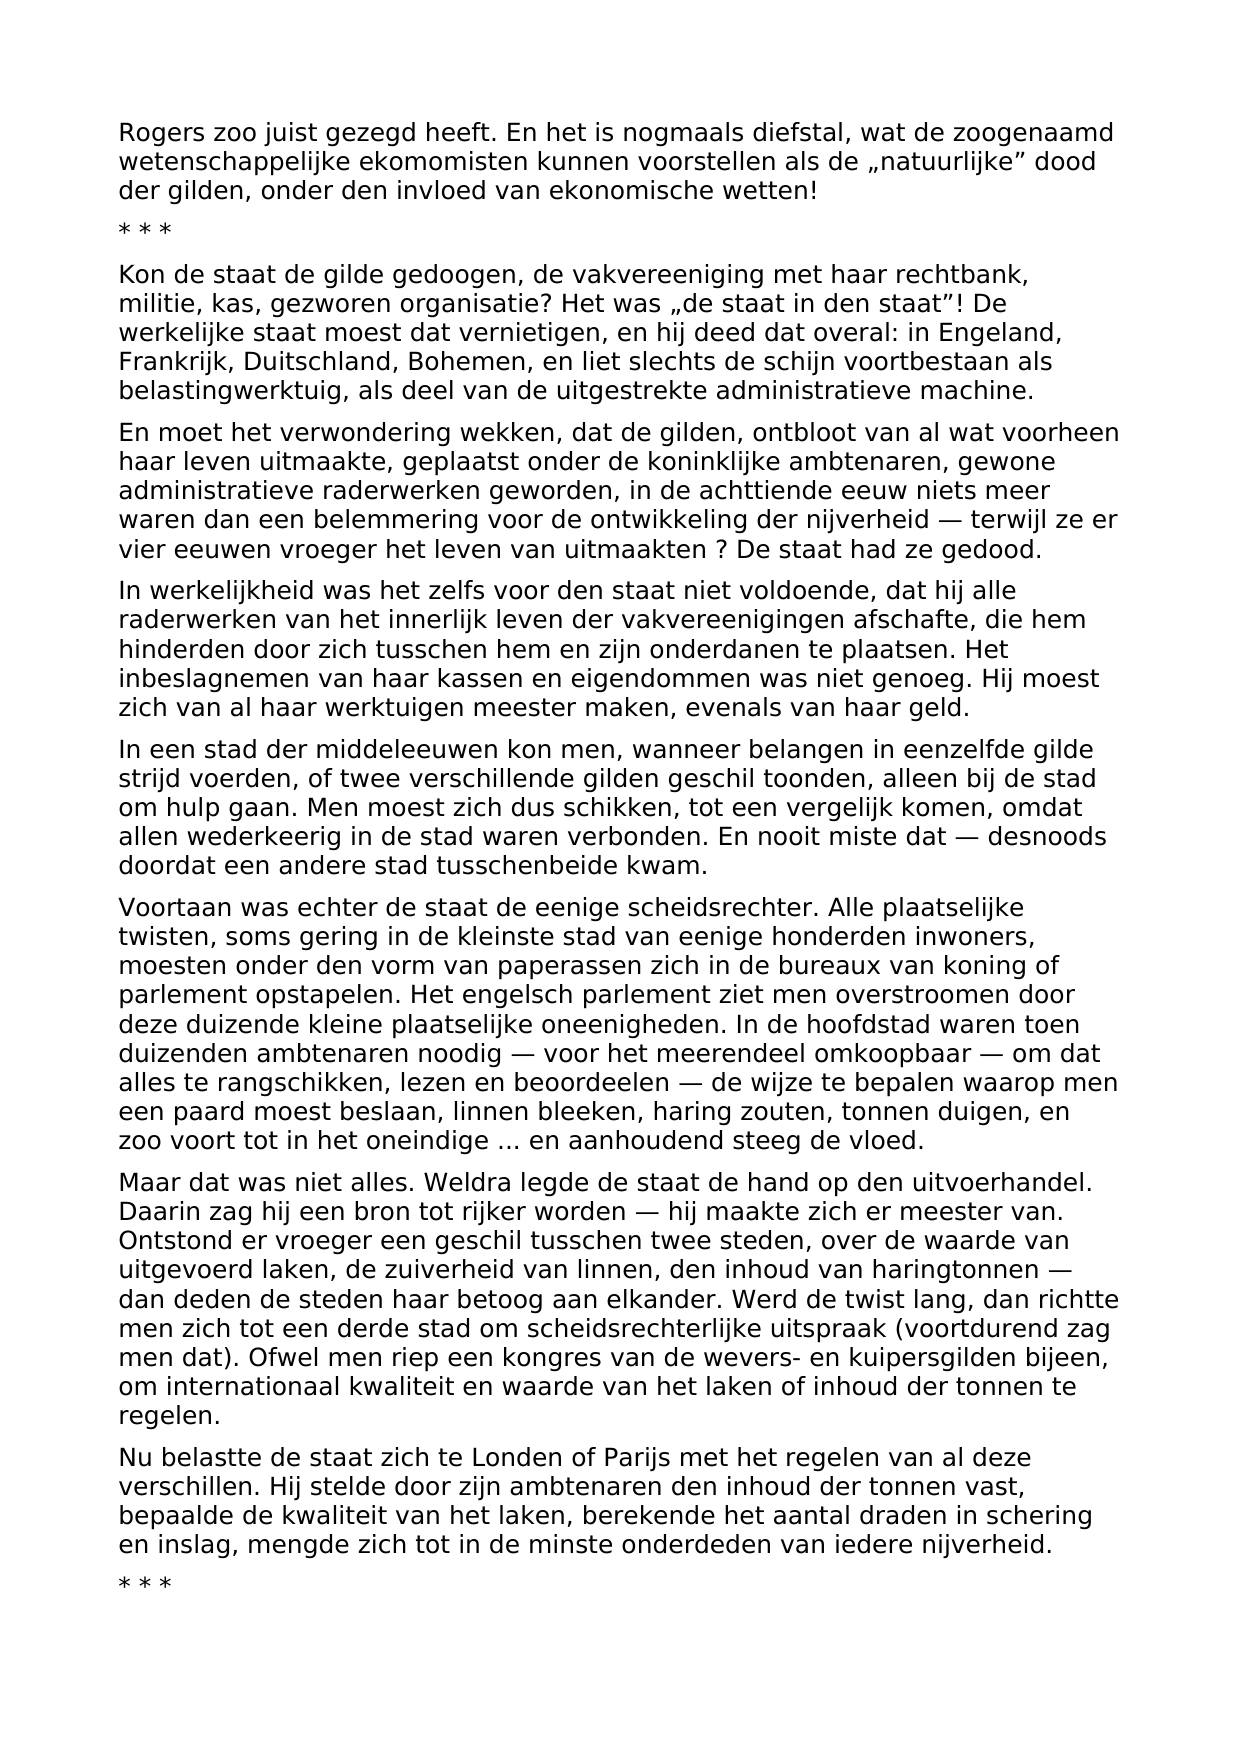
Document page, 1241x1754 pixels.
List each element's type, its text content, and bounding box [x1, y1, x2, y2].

text Nu belastte de staat zich te Londen of Parijs met het regelen van al deze verschillen. Hij stelde door zijn ambtenaren den inhoud der tonnen vast, bepaalde de kwaliteit van het laken, berekende het aantal draden in schering en inslag, mengde zich tot in de minste onderdeden van iedere nijverheid. [118, 1443, 1122, 1560]
text Kon de staat de gilde gedoogen, de vakvereeniging met haar rechtbank, militie, kas, gezworen organisatie? Het was „de staat in den staat”! De werkelijke staat moest dat vernietigen, en hij deed dat overal: in Engeland, Frankrijk, Duitschland, Bohemen, en liet slechts de schijn voortbestaan als belastingwerktuig, als deel van de uitgestrekte administratieve machine. [118, 260, 1122, 406]
text Voortaan was echter de staat de eenige scheidsrechter. Alle plaatselijke twisten, soms gering in de kleinste stad van eenige honderden inwoners, moesten onder den vorm van paperassen zich in de bureaux van koning of parlement opstapelen. Het engelsch parlement ziet men overstroomen door deze duizende kleine plaatselijke oneenigheden. In de hoofdstad waren toen duizenden ambtenaren noodig — voor het meerendeel omkoopbaar — om dat alles te rangschikken, lezen en beoordeelen — de wijze te bepalen waarop men een paard moest beslaan, linnen bleeken, haring zouten, tonnen duigen, en zoo voort tot in het oneindige ... en aanhoudend steeg de vloed. [118, 893, 1122, 1156]
text * * * [118, 1572, 1122, 1601]
text In een stad der middeleeuwen kon men, wanneer belangen in eenzelfde gilde strijd voerden, of twee verschillende gilden geschil toonden, alleen bij de stad om hulp gaan. Men moest zich dus schikken, tot een vergelijk komen, omdat allen wederkeerig in de stad waren verbonden. En nooit miste dat — desnoods doordat een andere stad tusschenbeide kwam. [118, 735, 1122, 881]
text In werkelijkheid was het zelfs voor den staat niet voldoende, dat hij alle raderwerken van het innerlijk leven der vakvereenigingen afschafte, die hem hinderden door zich tusschen hem en zijn onderdanen te plaatsen. Het inbeslagnemen van haar kassen en eigendommen was niet genoeg. Hij moest zich van al haar werktuigen meester maken, evenals van haar geld. [118, 576, 1122, 722]
text En moet het verwondering wekken, dat de gilden, ontbloot van al wat voorheen haar leven uitmaakte, geplaatst onder de koninklijke ambtenaren, gewone administratieve raderwerken geworden, in de achttiende eeuw niets meer waren dan een belemmering voor de ontwikkeling der nijverheid — terwijl ze er vier eeuwen vroeger het leven van uitmaakten ? De staat had ze gedood. [118, 418, 1122, 564]
text Maar dat was niet alles. Weldra legde de staat de hand op den uitvoerhandel. Daarin zag hij een bron tot rijker worden — hij maakte zich er meester van. Ontstond er vroeger een geschil tusschen twee steden, over de waarde van uitgevoerd laken, de zuiverheid van linnen, den inhoud van haringtonnen — dan deden de steden haar betoog aan elkander. Werd de twist lang, dan richtte men zich tot een derde stad om scheidsrechterlijke uitspraak (voortdurend zag men dat). Ofwel men riep een kongres van de wevers- en kuipersgilden bijeen, om internationaal kwaliteit en waarde van het laken of inhoud der tonnen te regelen. [118, 1168, 1122, 1431]
text Rogers zoo juist gezegd heeft. En het is nogmaals diefstal, wat de zoogenaamd wetenschappelijke ekomomisten kunnen voorstellen als de „natuurlijke” dood der gilden, onder den invloed van ekonomische wetten! [118, 118, 1122, 206]
text * * * [118, 218, 1122, 247]
